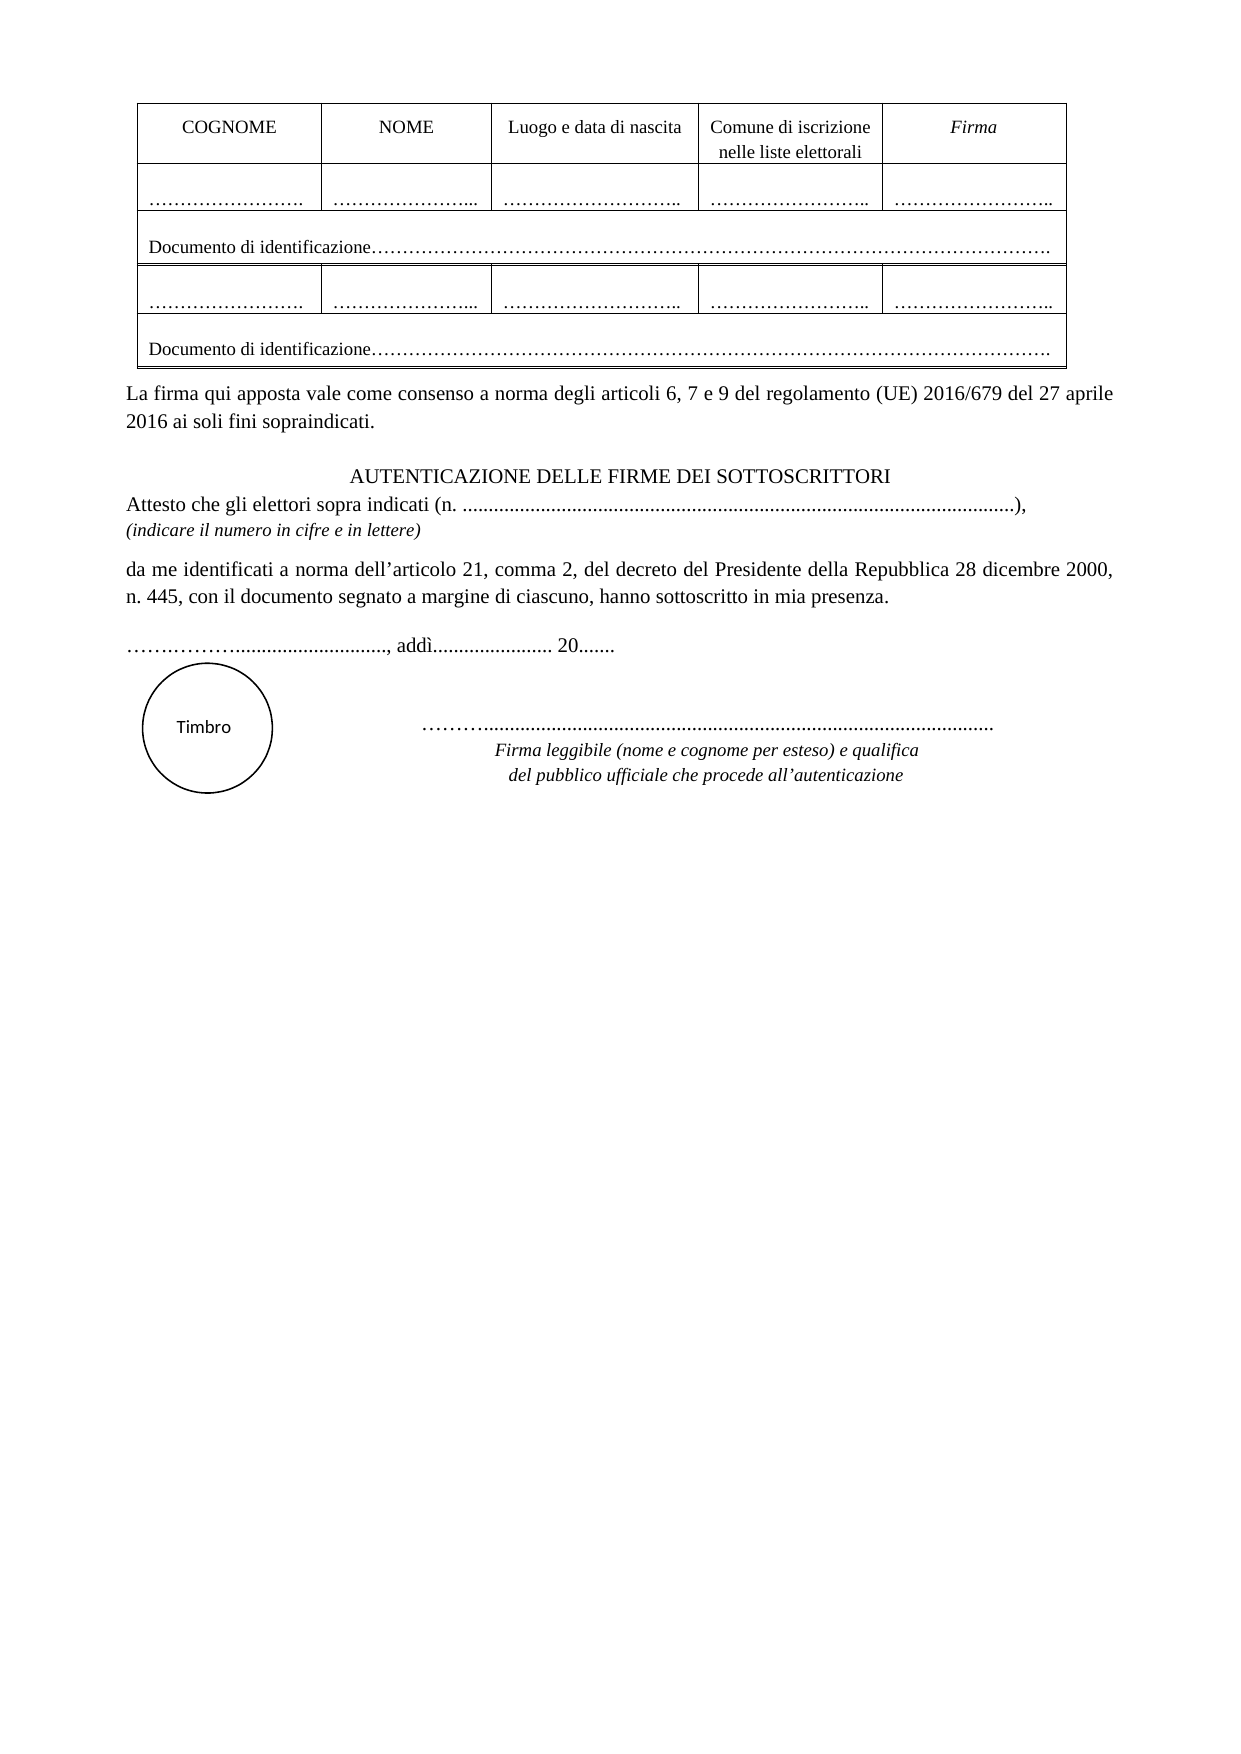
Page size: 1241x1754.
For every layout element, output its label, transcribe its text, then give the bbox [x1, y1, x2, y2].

text (indicare il numero in cifre e in lettere) [126, 519, 1114, 541]
text Firma leggibile (nome e cognome per esteso) e qualifica [421, 739, 1114, 760]
text del pubblico ufficiale che procede all’autenticazione [421, 764, 1114, 785]
table_cell …………………….. [699, 164, 882, 210]
table_cell …………………... [322, 266, 491, 312]
table_cell …………………….. [883, 266, 1066, 312]
table_cell …………………….. [883, 164, 1066, 210]
table_cell …………………….. [699, 266, 882, 312]
table_cell ……………………. [138, 266, 321, 312]
text da me identificati a norma dell’articolo 21, comma 2, del decreto del Presidente della Repubblica 28 dicembre 2000, n. 445, con il documento segnato a margine di ciascuno, hanno sottoscritto in mia presenza. [126, 557, 1114, 608]
table_header Firma [883, 104, 1066, 162]
table_cell ……………………….. [492, 164, 698, 210]
table_cell Documento di identificazione………………………………………………………………………………………………. [138, 314, 1066, 366]
text AUTENTICAZIONE DELLE FIRME DEI SOTTOSCRITTORI [126, 464, 1114, 488]
text ……….................................................................................................. [421, 711, 1114, 735]
table_cell Documento di identificazione………………………………………………………………………………………………. [138, 211, 1066, 263]
text Attesto che gli elettori sopra indicati (n. ..........................................................................................................), [126, 492, 1114, 516]
text La firma qui apposta vale come consenso a norma degli articoli 6, 7 e 9 del regolamento (UE) 2016/679 del 27 aprile 2016 ai soli fini sopraindicati. [126, 381, 1114, 433]
table_header Comune di iscrizione nelle liste elettorali [699, 104, 882, 162]
table_header NOME [322, 104, 491, 162]
text …….………............................., addì....................... 20....... [126, 633, 1114, 657]
table_cell ……………………….. [492, 266, 698, 312]
table_cell …………………... [322, 164, 491, 210]
table_header COGNOME [138, 104, 321, 162]
table_header Luogo e data di nascita [492, 104, 698, 162]
table_cell ……………………. [138, 164, 321, 210]
